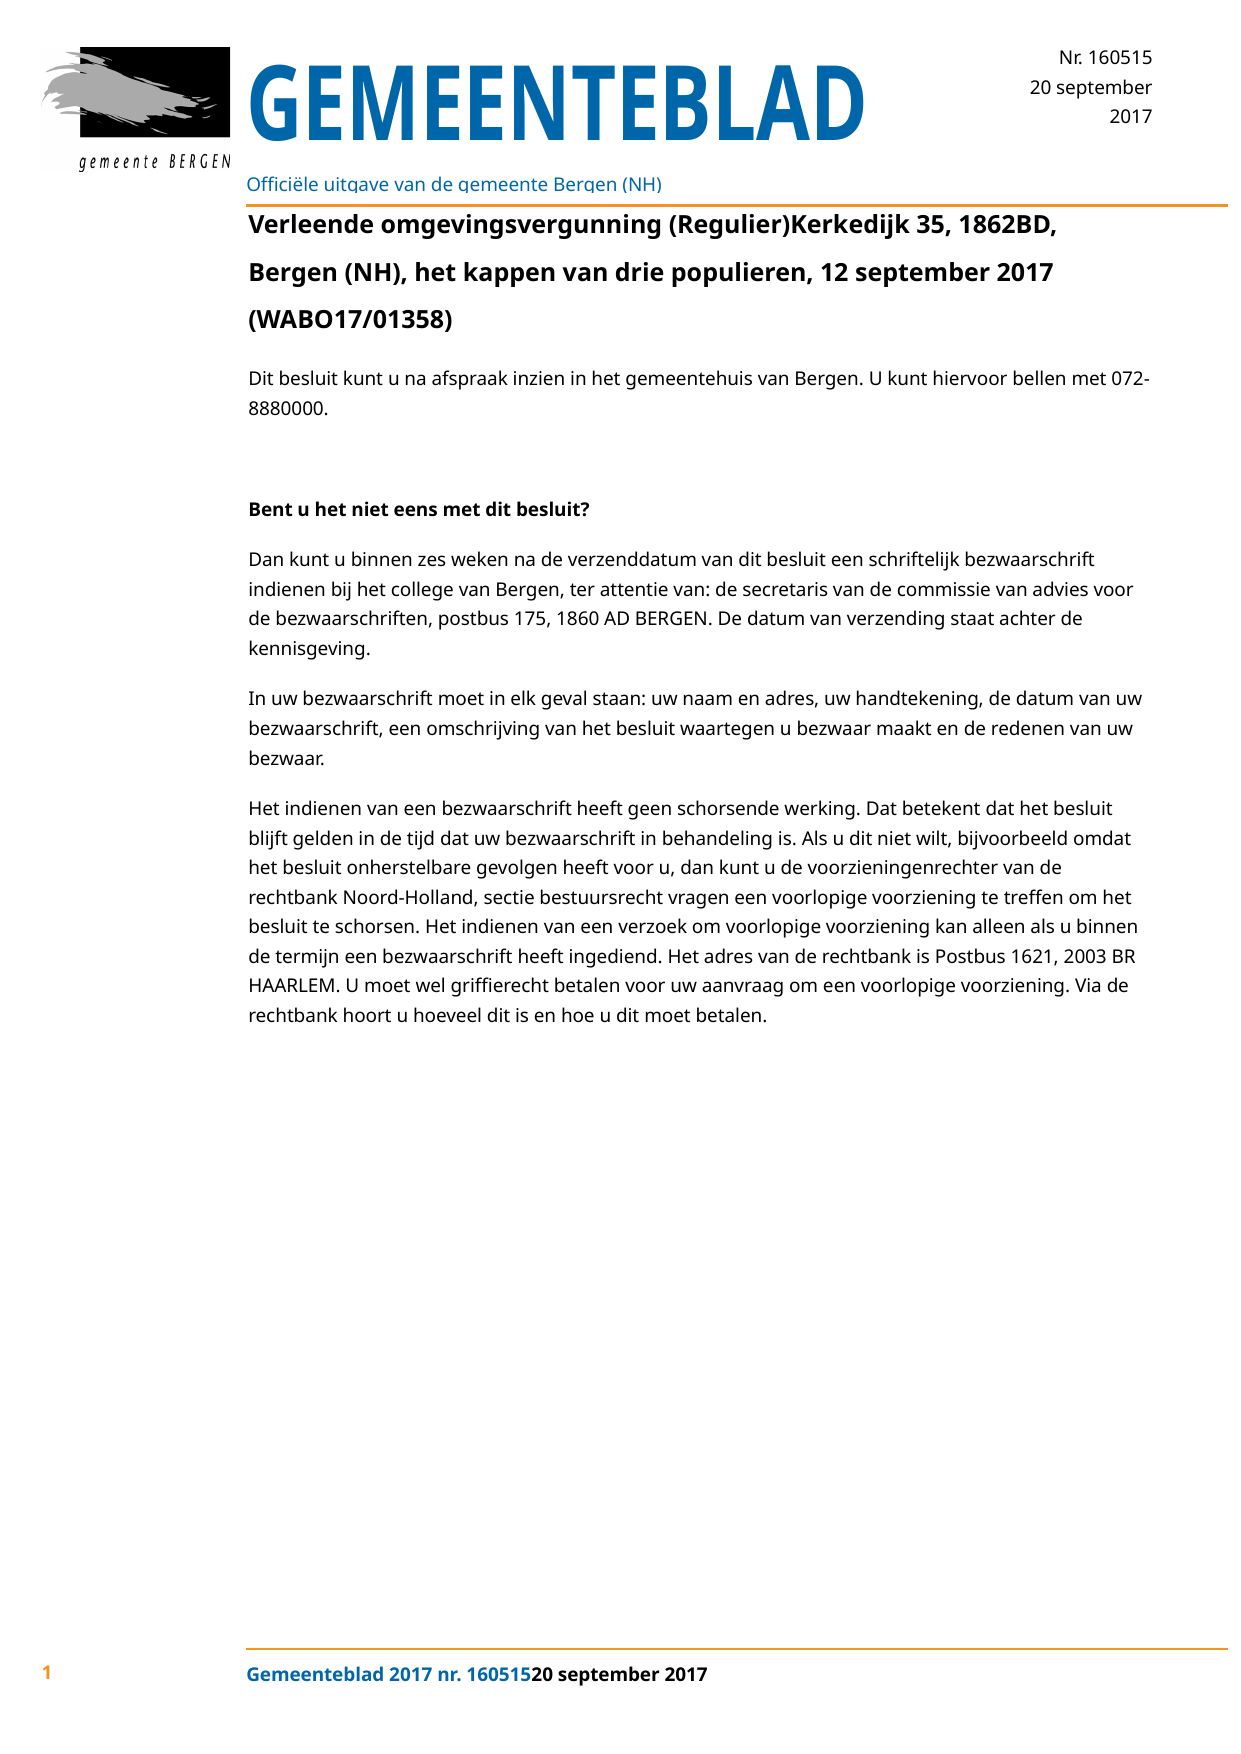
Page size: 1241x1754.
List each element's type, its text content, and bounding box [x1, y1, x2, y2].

text Verleende omgevingsvergunning (Regulier)Kerkedijk 35, 1862BD, Bergen (NH), het kappen van drie populieren, 12 september 2017 (WABO17/01358) [248, 207, 1152, 336]
text In uw bezwaarschrift moet in elk geval staan: uw naam en adres, uw handtekening, de datum van uw bezwaarschrift, een omschrijving van het besluit waartegen u bezwaar maakt en de redenen van uw bezwaar. [248, 686, 1152, 770]
picture [41, 47, 231, 172]
text Het indienen van een bezwaarschrift heeft geen schorsende werking. Dat betekent dat het besluit blijft gelden in de tijd dat uw bezwaarschrift in behandeling is. Als u dit niet wilt, bijvoorbeeld omdat het besluit onherstelbare gevolgen heeft voor u, dan kunt u de voorzieningenrechter van de rechtbank Noord-Holland, sectie bestuursrecht vragen een voorlopige voorziening te treffen om het besluit te schorsen. Het indienen van een verzoek om voorlopige voorziening kan alleen als u binnen de termijn een bezwaarschrift heeft ingediend. Het adres van de rechtbank is Postbus 1621, 2003 BR HAARLEM. U moet wel griffierecht betalen voor uw aanvraag om een voorlopige voorziening. Via de rechtbank hoort u hoeveel dit is en hoe u dit moet betalen. [248, 795, 1152, 1028]
text Dit besluit kunt u na afspraak inzien in het gemeentehuis van Bergen. U kunt hiervoor bellen met 072-8880000. [248, 366, 1152, 421]
text Bent u het niet eens met dit besluit? [248, 496, 1152, 522]
text Dan kunt u binnen zes weken na de verzenddatum van dit besluit een schriftelijk bezwaarschrift indienen bij het college van Bergen, ter attentie van: de secretaris van de commissie van advies voor de bezwaarschriften, postbus 175, 1860 AD BERGEN. De datum van verzending staat achter de kennisgeving. [248, 546, 1152, 661]
